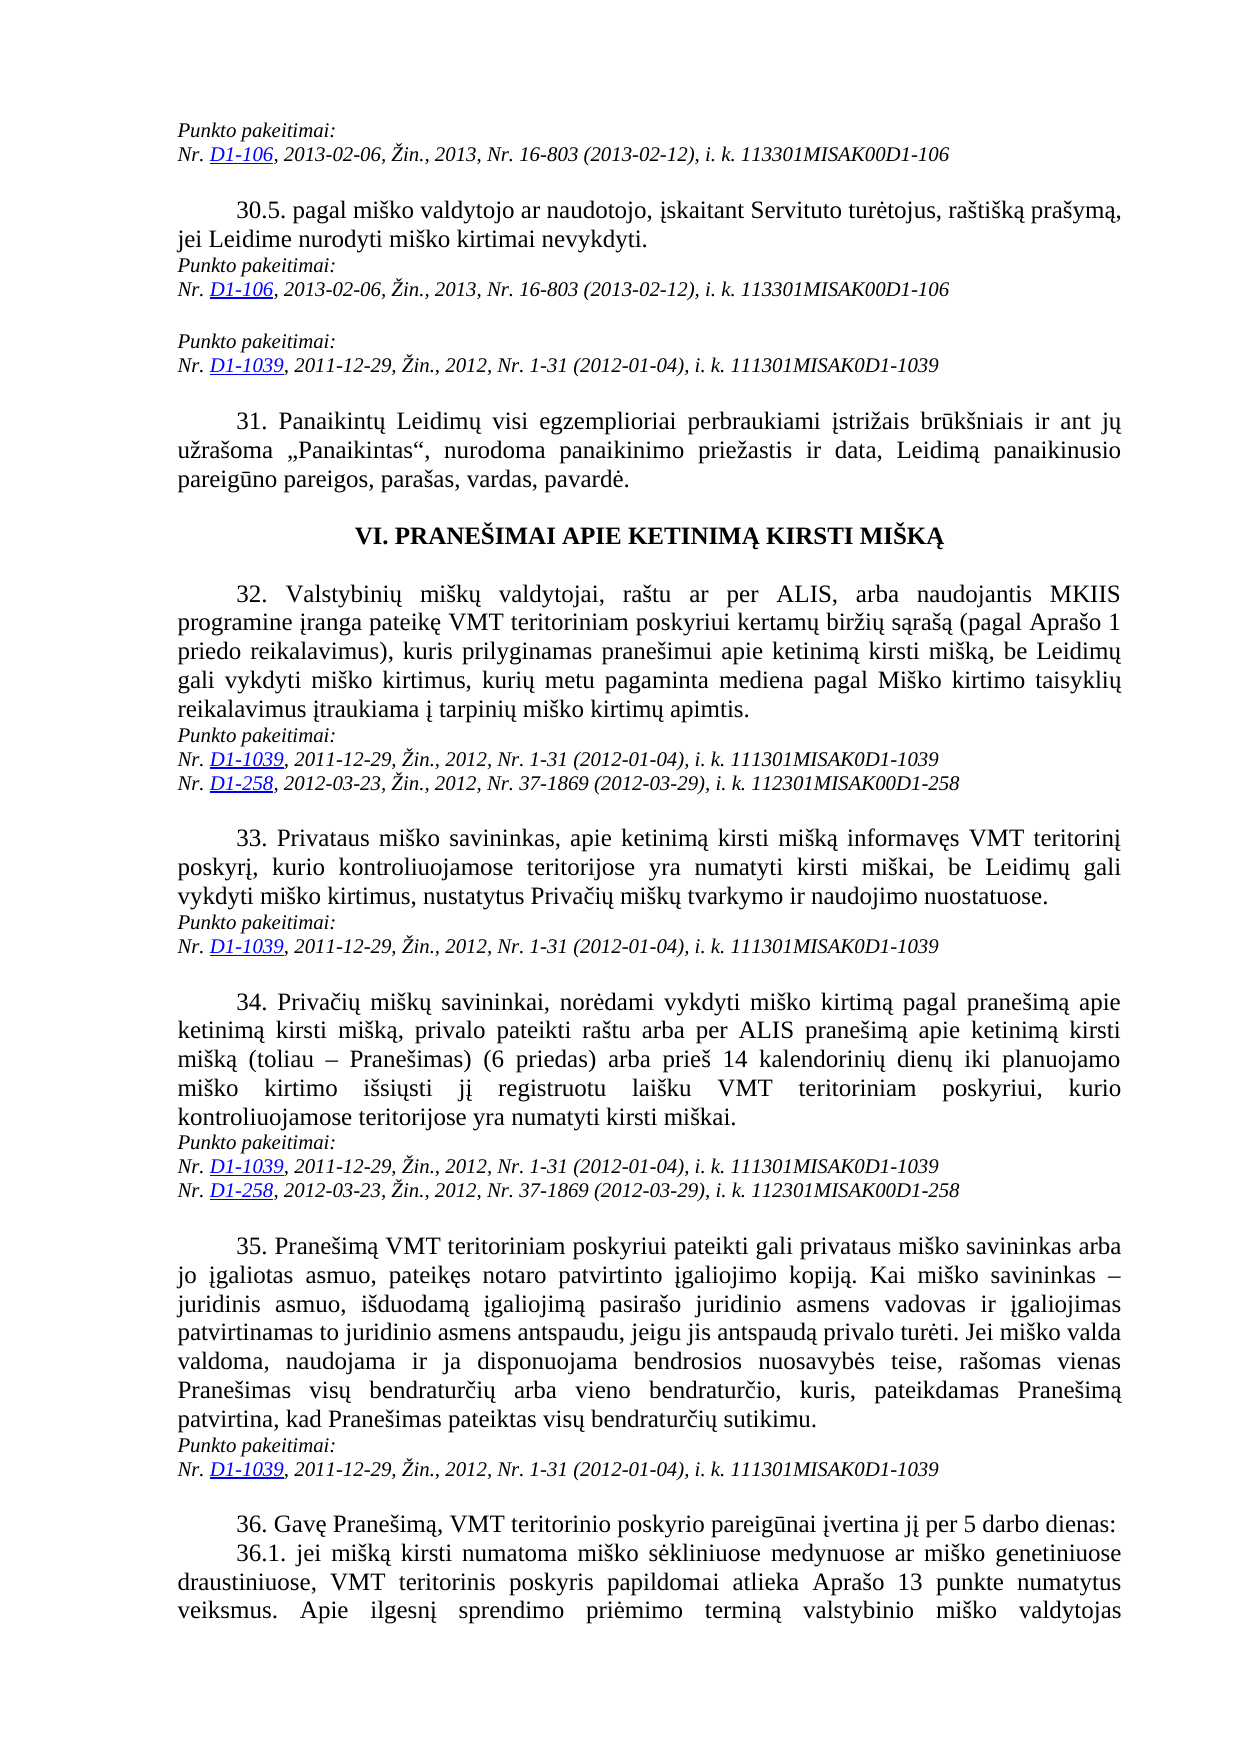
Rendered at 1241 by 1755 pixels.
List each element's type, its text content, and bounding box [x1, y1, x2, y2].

text 33. Privataus miško savininkas, apie ketinimą kirsti mišką informavęs VMT teritorinį poskyrį, kurio kontroliuojamose teritorijose yra numatyti kirsti miškai, be Leidimų gali vykdyti miško kirtimus, nustatytus Privačių miškų tvarkymo ir naudojimo nuostatuose. [177, 823, 1122, 910]
text VI. PRANEŠIMAI APIE KETINIMĄ KIRSTI MIŠKĄ [177, 521, 1122, 550]
text Punkto pakeitimai: [177, 252, 1122, 277]
text Punkto pakeitimai: [177, 910, 1122, 934]
text Punkto pakeitimai: [177, 1432, 1122, 1457]
text Nr. D1-258, 2012-03-23, Žin., 2012, Nr. 37-1869 (2012-03-29), i. k. 112301MISAK00D1-258 [177, 1178, 1122, 1202]
text 31. Panaikintų Leidimų visi egzemplioriai perbraukiami įstrižais brūkšniais ir ant jų užrašoma „Panaikintas“, nurodoma panaikinimo priežastis ir data, Leidimą panaikinusio pareigūno pareigos, parašas, vardas, pavardė. [177, 406, 1122, 492]
text Nr. D1-1039, 2011-12-29, Žin., 2012, Nr. 1-31 (2012-01-04), i. k. 111301MISAK0D1-1039 [177, 353, 1122, 377]
text Nr. D1-1039, 2011-12-29, Žin., 2012, Nr. 1-31 (2012-01-04), i. k. 111301MISAK0D1-1039 [177, 747, 1122, 771]
text Nr. D1-1039, 2011-12-29, Žin., 2012, Nr. 1-31 (2012-01-04), i. k. 111301MISAK0D1-1039 [177, 1457, 1122, 1481]
text Punkto pakeitimai: [177, 1130, 1122, 1154]
text Nr. D1-1039, 2011-12-29, Žin., 2012, Nr. 1-31 (2012-01-04), i. k. 111301MISAK0D1-1039 [177, 1154, 1122, 1178]
text 32. Valstybinių miškų valdytojai, raštu ar per ALIS, arba naudojantis MKIIS programine įranga pateikę VMT teritoriniam poskyriui kertamų biržių sąrašą (pagal Aprašo 1 priedo reikalavimus), kuris prilyginamas pranešimui apie ketinimą kirsti mišką, be Leidimų gali vykdyti miško kirtimus, kurių metu pagaminta mediena pagal Miško kirtimo taisyklių reikalavimus įtraukiama į tarpinių miško kirtimų apimtis. [177, 579, 1122, 722]
text Nr. D1-258, 2012-03-23, Žin., 2012, Nr. 37-1869 (2012-03-29), i. k. 112301MISAK00D1-258 [177, 771, 1122, 795]
text Punkto pakeitimai: [177, 118, 1122, 142]
text 35. Pranešimą VMT teritoriniam poskyriui pateikti gali privataus miško savininkas arba jo įgaliotas asmuo, pateikęs notaro patvirtinto įgaliojimo kopiją. Kai miško savininkas – juridinis asmuo, išduodamą įgaliojimą pasirašo juridinio asmens vadovas ir įgaliojimas patvirtinamas to juridinio asmens antspaudu, jeigu jis antspaudą privalo turėti. Jei miško valda valdoma, naudojama ir ja disponuojama bendrosios nuosavybės teise, rašomas vienas Pranešimas visų bendraturčių arba vieno bendraturčio, kuris, pateikdamas Pranešimą patvirtina, kad Pranešimas pateiktas visų bendraturčių sutikimu. [177, 1231, 1122, 1432]
text Nr. D1-106, 2013-02-06, Žin., 2013, Nr. 16-803 (2013-02-12), i. k. 113301MISAK00D1-106 [177, 277, 1122, 301]
text Nr. D1-1039, 2011-12-29, Žin., 2012, Nr. 1-31 (2012-01-04), i. k. 111301MISAK0D1-1039 [177, 934, 1122, 958]
text 36.1. jei mišką kirsti numatoma miško sėkliniuose medynuose ar miško genetiniuose draustiniuose, VMT teritorinis poskyris papildomai atlieka Aprašo 13 punkte numatytus veiksmus. Apie ilgesnį sprendimo priėmimo terminą valstybinio miško valdytojas [177, 1538, 1122, 1624]
text 36. Gavę Pranešimą, VMT teritorinio poskyrio pareigūnai įvertina jį per 5 darbo dienas: [177, 1509, 1122, 1538]
text Punkto pakeitimai: [177, 329, 1122, 353]
text 34. Privačių miškų savininkai, norėdami vykdyti miško kirtimą pagal pranešimą apie ketinimą kirsti mišką, privalo pateikti raštu arba per ALIS pranešimą apie ketinimą kirsti mišką (toliau – Pranešimas) (6 priedas) arba prieš 14 kalendorinių dienų iki planuojamo miško kirtimo išsiųsti jį registruotu laišku VMT teritoriniam poskyriui, kurio kontroliuojamose teritorijose yra numatyti kirsti miškai. [177, 987, 1122, 1130]
text Punkto pakeitimai: [177, 722, 1122, 747]
text 30.5. pagal miško valdytojo ar naudotojo, įskaitant Servituto turėtojus, raštišką prašymą, jei Leidime nurodyti miško kirtimai nevykdyti. [177, 195, 1122, 252]
text Nr. D1-106, 2013-02-06, Žin., 2013, Nr. 16-803 (2013-02-12), i. k. 113301MISAK00D1-106 [177, 142, 1122, 166]
